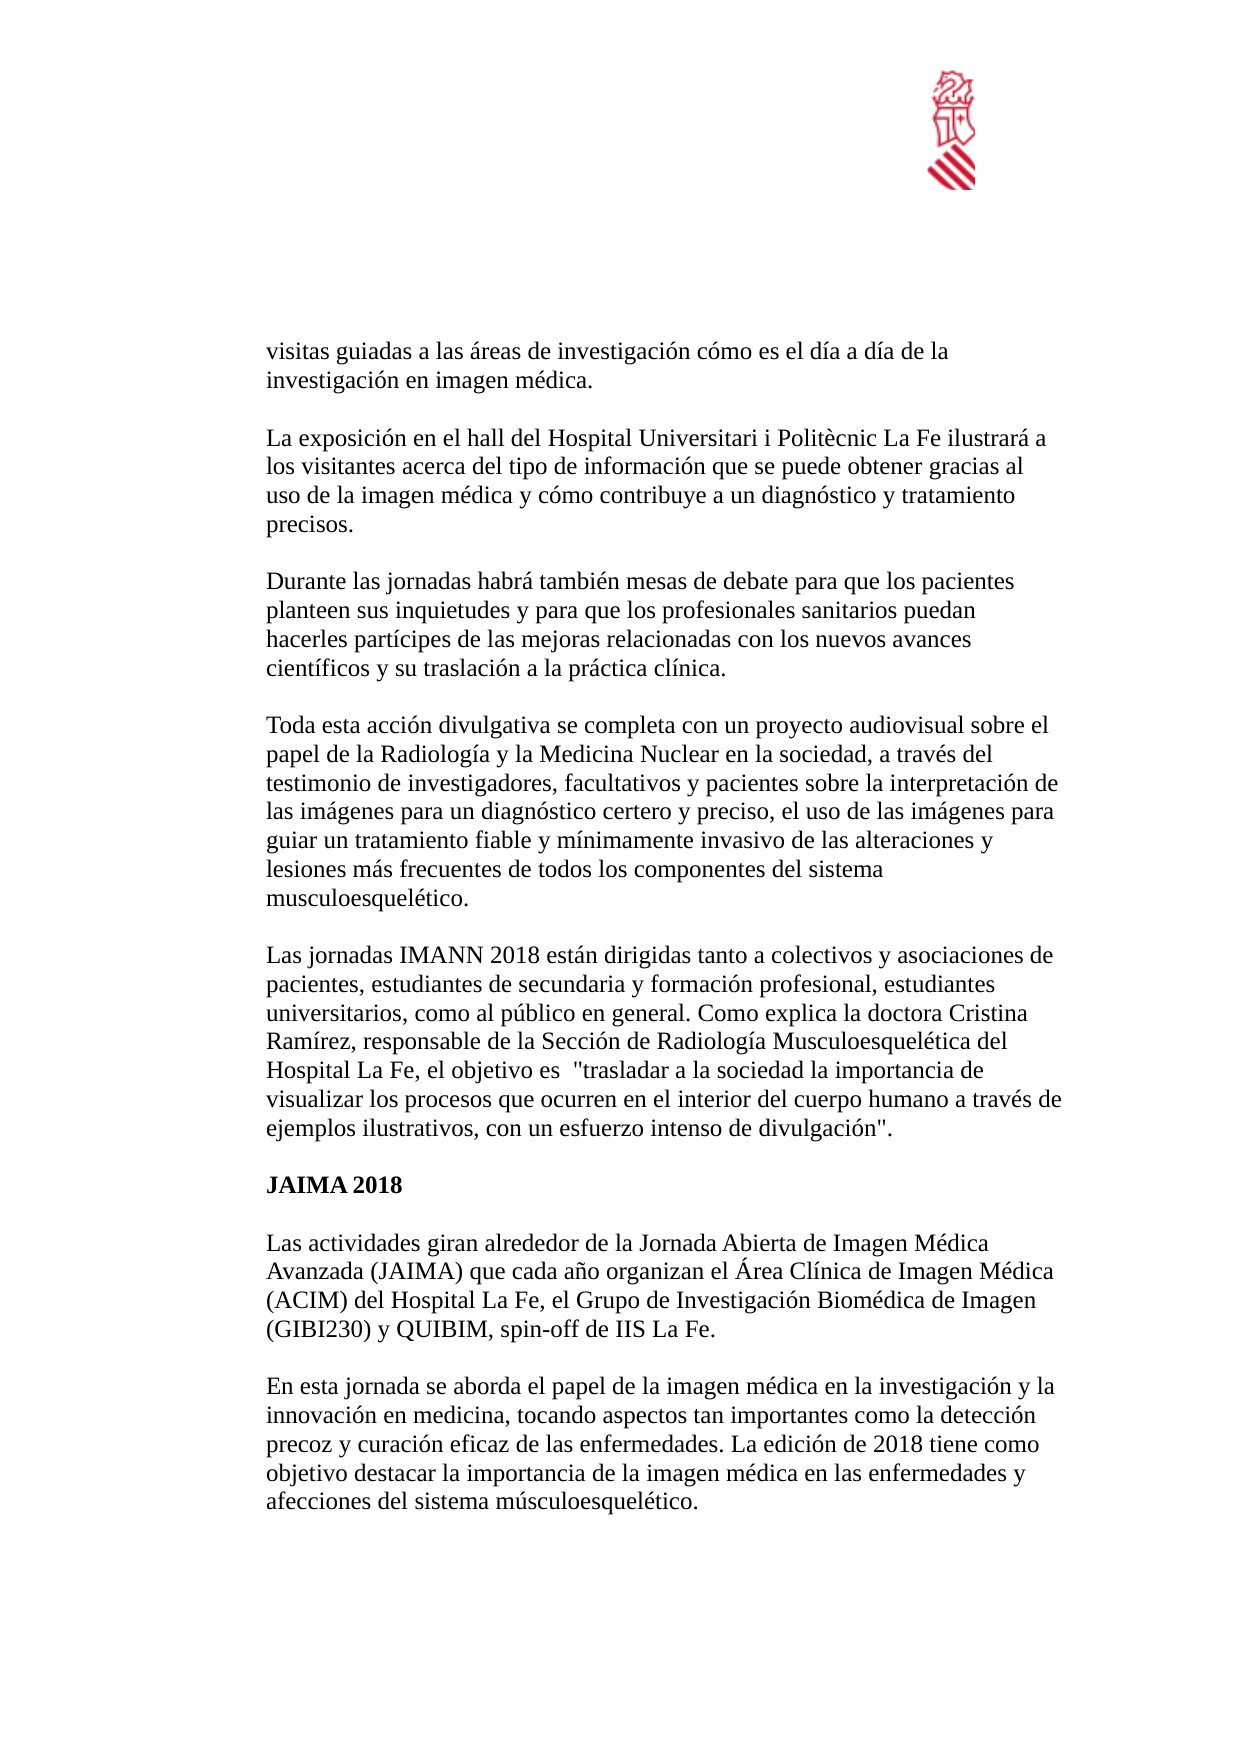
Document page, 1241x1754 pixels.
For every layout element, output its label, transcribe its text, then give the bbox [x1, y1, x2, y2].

text La exposición en el hall del Hospital Universitari i Politècnic La Fe ilustrará a los visitantes acerca del tipo de información que se puede obtener gracias al uso de la imagen médica y cómo contribuye a un diagnóstico y tratamiento precisos. [266, 423, 1064, 538]
text Durante las jornadas habrá también mesas de debate para que los pacientes planteen sus inquietudes y para que los profesionales sanitarios puedan hacerles partícipes de las mejoras relacionadas con los nuevos avances científicos y su traslación a la práctica clínica. [266, 566, 1064, 681]
text Las actividades giran alrededor de la Jornada Abierta de Imagen Médica Avanzada (JAIMA) que cada año organizan el Área Clínica de Imagen Médica (ACIM) del Hospital La Fe, el Grupo de Investigación Biomédica de Imagen (GIBI230) y QUIBIM, spin-off de IIS La Fe. [266, 1228, 1064, 1343]
text En esta jornada se aborda el papel de la imagen médica en la investigación y la innovación en medicina, tocando aspectos tan importantes como la detección precoz y curación eficaz de las enfermedades. La edición de 2018 tiene como objetivo destacar la importancia de la imagen médica en las enfermedades y afecciones del sistema músculoesquelético. [266, 1371, 1064, 1515]
text Las jornadas IMANN 2018 están dirigidas tanto a colectivos y asociaciones de pacientes, estudiantes de secundaria y formación profesional, estudiantes universitarios, como al público en general. Como explica la doctora Cristina Ramírez, responsable de la Sección de Radiología Musculoesquelética del Hospital La Fe, el objetivo es "trasladar a la sociedad la importancia de visualizar los procesos que ocurren en el interior del cuerpo humano a través de ejemplos ilustrativos, con un esfuerzo intenso de divulgación". [266, 940, 1064, 1141]
text Toda esta acción divulgativa se completa con un proyecto audiovisual sobre el papel de la Radiología y la Medicina Nuclear en la sociedad, a través del testimonio de investigadores, facultativos y pacientes sobre la interpretación de las imágenes para un diagnóstico certero y preciso, el uso de las imágenes para guiar un tratamiento fiable y mínimamente invasivo de las alteraciones y lesiones más frecuentes de todos los componentes del sistema musculoesquelético. [266, 710, 1064, 911]
text visitas guiadas a las áreas de investigación cómo es el día a día de la investigación en imagen médica. [266, 336, 1064, 394]
text JAIMA 2018 [266, 1170, 1064, 1199]
